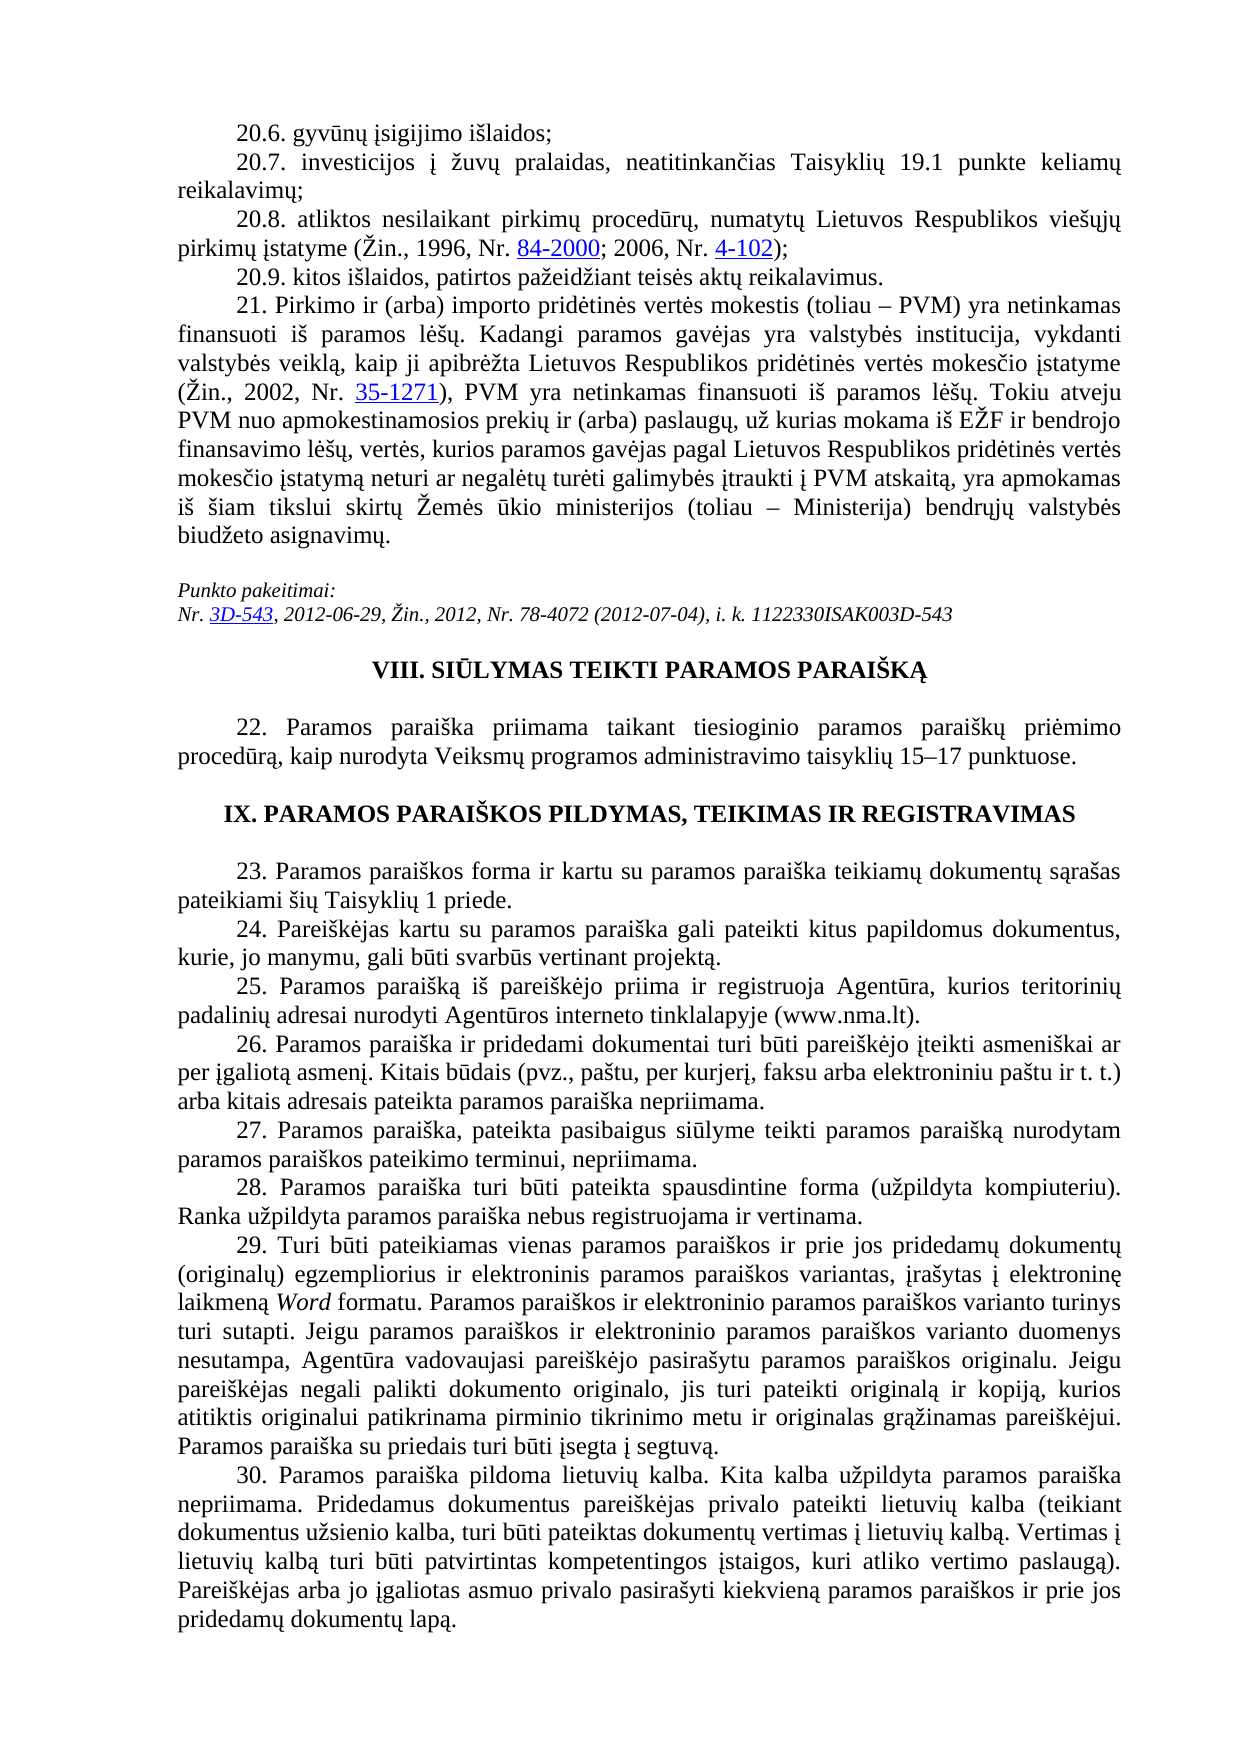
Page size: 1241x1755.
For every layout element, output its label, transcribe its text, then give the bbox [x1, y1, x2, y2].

text 25. Paramos paraišką iš pareiškėjo priima ir registruoja Agentūra, kurios teritorinių padalinių adresai nurodyti Agentūros interneto tinklalapyje (www.nma.lt). [177, 971, 1122, 1029]
text 24. Pareiškėjas kartu su paramos paraiška gali pateikti kitus papildomus dokumentus, kurie, jo manymu, gali būti svarbūs vertinant projektą. [177, 914, 1122, 971]
text VIII. SIŪLYMAS TEIKTI PARAMOS PARAIŠKĄ [177, 655, 1122, 684]
text 27. Paramos paraiška, pateikta pasibaigus siūlyme teikti paramos paraišką nurodytam paramos paraiškos pateikimo terminui, nepriimama. [177, 1115, 1122, 1172]
text Punkto pakeitimai: [177, 578, 1122, 602]
text 29. Turi būti pateikiamas vienas paramos paraiškos ir prie jos pridedamų dokumentų (originalų) egzempliorius ir elektroninis paramos paraiškos variantas, įrašytas į elektroninę laikmeną Word formatu. Paramos paraiškos ir elektroninio paramos paraiškos varianto turinys turi sutapti. Jeigu paramos paraiškos ir elektroninio paramos paraiškos varianto duomenys nesutampa, Agentūra vadovaujasi pareiškėjo pasirašytu paramos paraiškos originalu. Jeigu pareiškėjas negali palikti dokumento originalo, jis turi pateikti originalą ir kopiją, kurios atitiktis originalui patikrinama pirminio tikrinimo metu ir originalas grąžinamas pareiškėjui. Paramos paraiška su priedais turi būti įsegta į segtuvą. [177, 1230, 1122, 1460]
text 20.7. investicijos į žuvų pralaidas, neatitinkančias Taisyklių 19.1 punkte keliamų reikalavimų; [177, 147, 1122, 204]
text Nr. 3D-543, 2012-06-29, Žin., 2012, Nr. 78-4072 (2012-07-04), i. k. 1122330ISAK003D-543 [177, 602, 1122, 626]
text IX. PARAMOS PARAIŠKOS PILDYMAS, TEIKIMAS IR REGISTRAVIMAS [177, 799, 1122, 827]
text 30. Paramos paraiška pildoma lietuvių kalba. Kita kalba užpildyta paramos paraiška nepriimama. Pridedamus dokumentus pareiškėjas privalo pateikti lietuvių kalba (teikiant dokumentus užsienio kalba, turi būti pateiktas dokumentų vertimas į lietuvių kalbą. Vertimas į lietuvių kalbą turi būti patvirtintas kompetentingos įstaigos, kuri atliko vertimo paslaugą). Pareiškėjas arba jo įgaliotas asmuo privalo pasirašyti kiekvieną paramos paraiškos ir prie jos pridedamų dokumentų lapą. [177, 1460, 1122, 1632]
text 28. Paramos paraiška turi būti pateikta spausdintine forma (užpildyta kompiuteriu). Ranka užpildyta paramos paraiška nebus registruojama ir vertinama. [177, 1172, 1122, 1230]
text 22. Paramos paraiška priimama taikant tiesioginio paramos paraiškų priėmimo procedūrą, kaip nurodyta Veiksmų programos administravimo taisyklių 15–17 punktuose. [177, 712, 1122, 770]
text 21. Pirkimo ir (arba) importo pridėtinės vertės mokestis (toliau – PVM) yra netinkamas finansuoti iš paramos lėšų. Kadangi paramos gavėjas yra valstybės institucija, vykdanti valstybės veiklą, kaip ji apibrėžta Lietuvos Respublikos pridėtinės vertės mokesčio įstatyme (Žin., 2002, Nr. 35-1271), PVM yra netinkamas finansuoti iš paramos lėšų. Tokiu atveju PVM nuo apmokestinamosios prekių ir (arba) paslaugų, už kurias mokama iš EŽF ir bendrojo finansavimo lėšų, vertės, kurios paramos gavėjas pagal Lietuvos Respublikos pridėtinės vertės mokesčio įstatymą neturi ar negalėtų turėti galimybės įtraukti į PVM atskaitą, yra apmokamas iš šiam tikslui skirtų Žemės ūkio ministerijos (toliau – Ministerija) bendrųjų valstybės biudžeto asignavimų. [177, 291, 1122, 549]
text 20.6. gyvūnų įsigijimo išlaidos; [177, 118, 1122, 147]
text 26. Paramos paraiška ir pridedami dokumentai turi būti pareiškėjo įteikti asmeniškai ar per įgaliotą asmenį. Kitais būdais (pvz., paštu, per kurjerį, faksu arba elektroniniu paštu ir t. t.) arba kitais adresais pateikta paramos paraiška nepriimama. [177, 1029, 1122, 1115]
text 23. Paramos paraiškos forma ir kartu su paramos paraiška teikiamų dokumentų sąrašas pateikiami šių Taisyklių 1 priede. [177, 856, 1122, 914]
text 20.8. atliktos nesilaikant pirkimų procedūrų, numatytų Lietuvos Respublikos viešųjų pirkimų įstatyme (Žin., 1996, Nr. 84-2000; 2006, Nr. 4-102); [177, 204, 1122, 262]
text 20.9. kitos išlaidos, patirtos pažeidžiant teisės aktų reikalavimus. [177, 262, 1122, 291]
